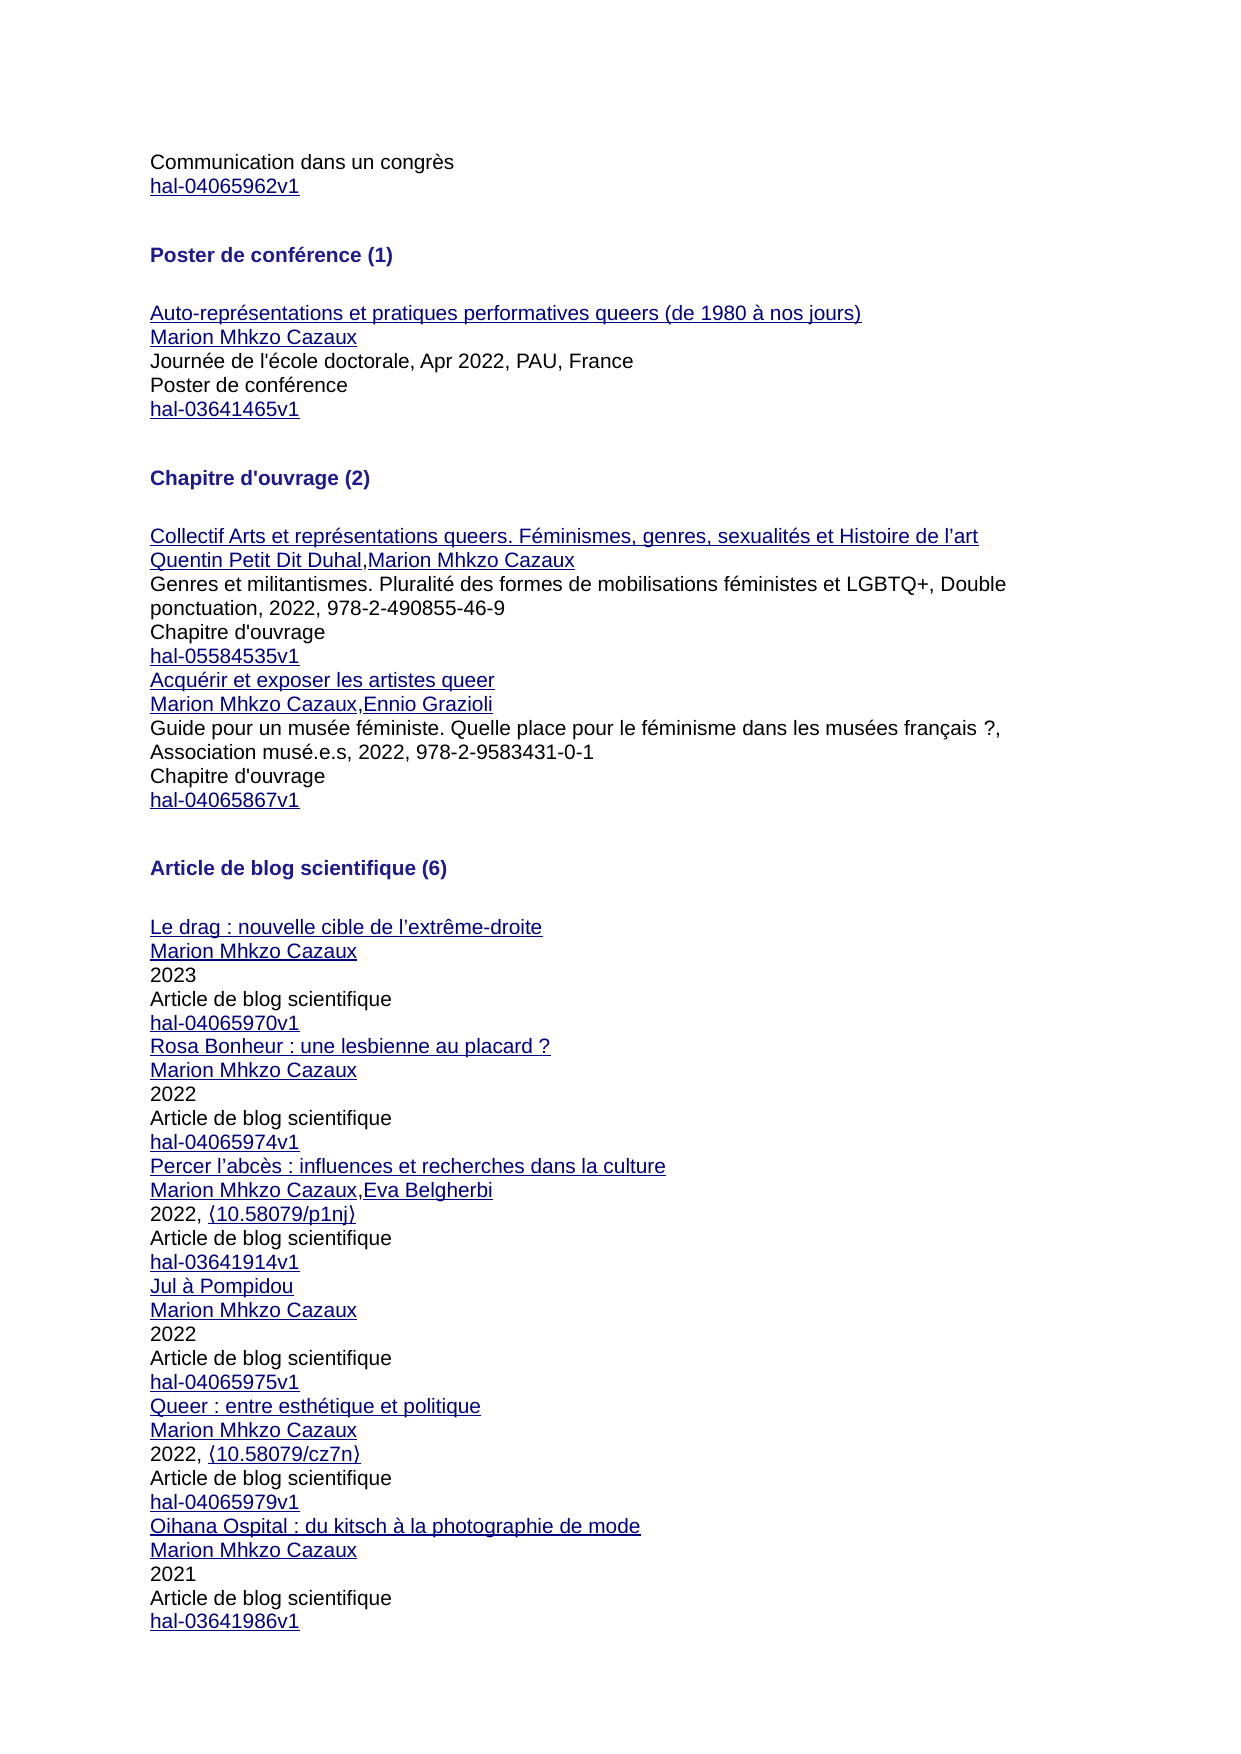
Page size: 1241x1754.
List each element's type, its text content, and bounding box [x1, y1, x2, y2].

table_header Le drag : nouvelle cible de l’extrême-droite Marion Mhkzo Cazaux 2023 Article de blog scientifique hal-04065970v1 [150, 915, 1090, 1034]
table_cell Acquérir et exposer les artistes queer Marion Mhkzo Cazaux,Ennio Grazioli Guide pour un musée féministe. Quelle place pour le féminisme dans les musées français ?, Association musé.e.s, 2022, 978-2-9583431-0-1 Chapitre d'ouvrage hal-04065867v1 [150, 668, 1090, 811]
subtitle Poster de conférence (1) [150, 243, 1090, 267]
table_header Collectif Arts et représentations queers. Féminismes, genres, sexualités et Histoire de l’art Quentin Petit Dit Duhal,Marion Mhkzo Cazaux Genres et militantismes. Pluralité des formes de mobilisations féministes et LGBTQ+, Double ponctuation, 2022, 978-2-490855-46-9 Chapitre d'ouvrage hal-05584535v1 [150, 524, 1090, 668]
table_cell Jul à Pompidou Marion Mhkzo Cazaux 2022 Article de blog scientifique hal-04065975v1 [150, 1274, 1090, 1394]
table_cell Rosa Bonheur : une lesbienne au placard ? Marion Mhkzo Cazaux 2022 Article de blog scientifique hal-04065974v1 [150, 1034, 1090, 1154]
table_header Auto-représentations et pratiques performatives queers (de 1980 à nos jours) Marion Mhkzo Cazaux Journée de l'école doctorale, Apr 2022, PAU, France Poster de conférence hal-03641465v1 [150, 301, 1090, 421]
table_cell Queer : entre esthétique et politique Marion Mhkzo Cazaux 2022, ⟨10.58079/cz7n⟩ Article de blog scientifique hal-04065979v1 [150, 1394, 1090, 1513]
table_cell Oihana Ospital : du kitsch à la photographie de mode Marion Mhkzo Cazaux 2021 Article de blog scientifique hal-03641986v1 [150, 1514, 1090, 1633]
table_cell Communication dans un congrès hal-04065962v1 [150, 150, 1090, 198]
table_cell Percer l’abcès : influences et recherches dans la culture Marion Mhkzo Cazaux,Eva Belgherbi 2022, ⟨10.58079/p1nj⟩ Article de blog scientifique hal-03641914v1 [150, 1154, 1090, 1274]
subtitle Article de blog scientifique (6) [150, 856, 1090, 880]
subtitle Chapitre d'ouvrage (2) [150, 466, 1090, 489]
